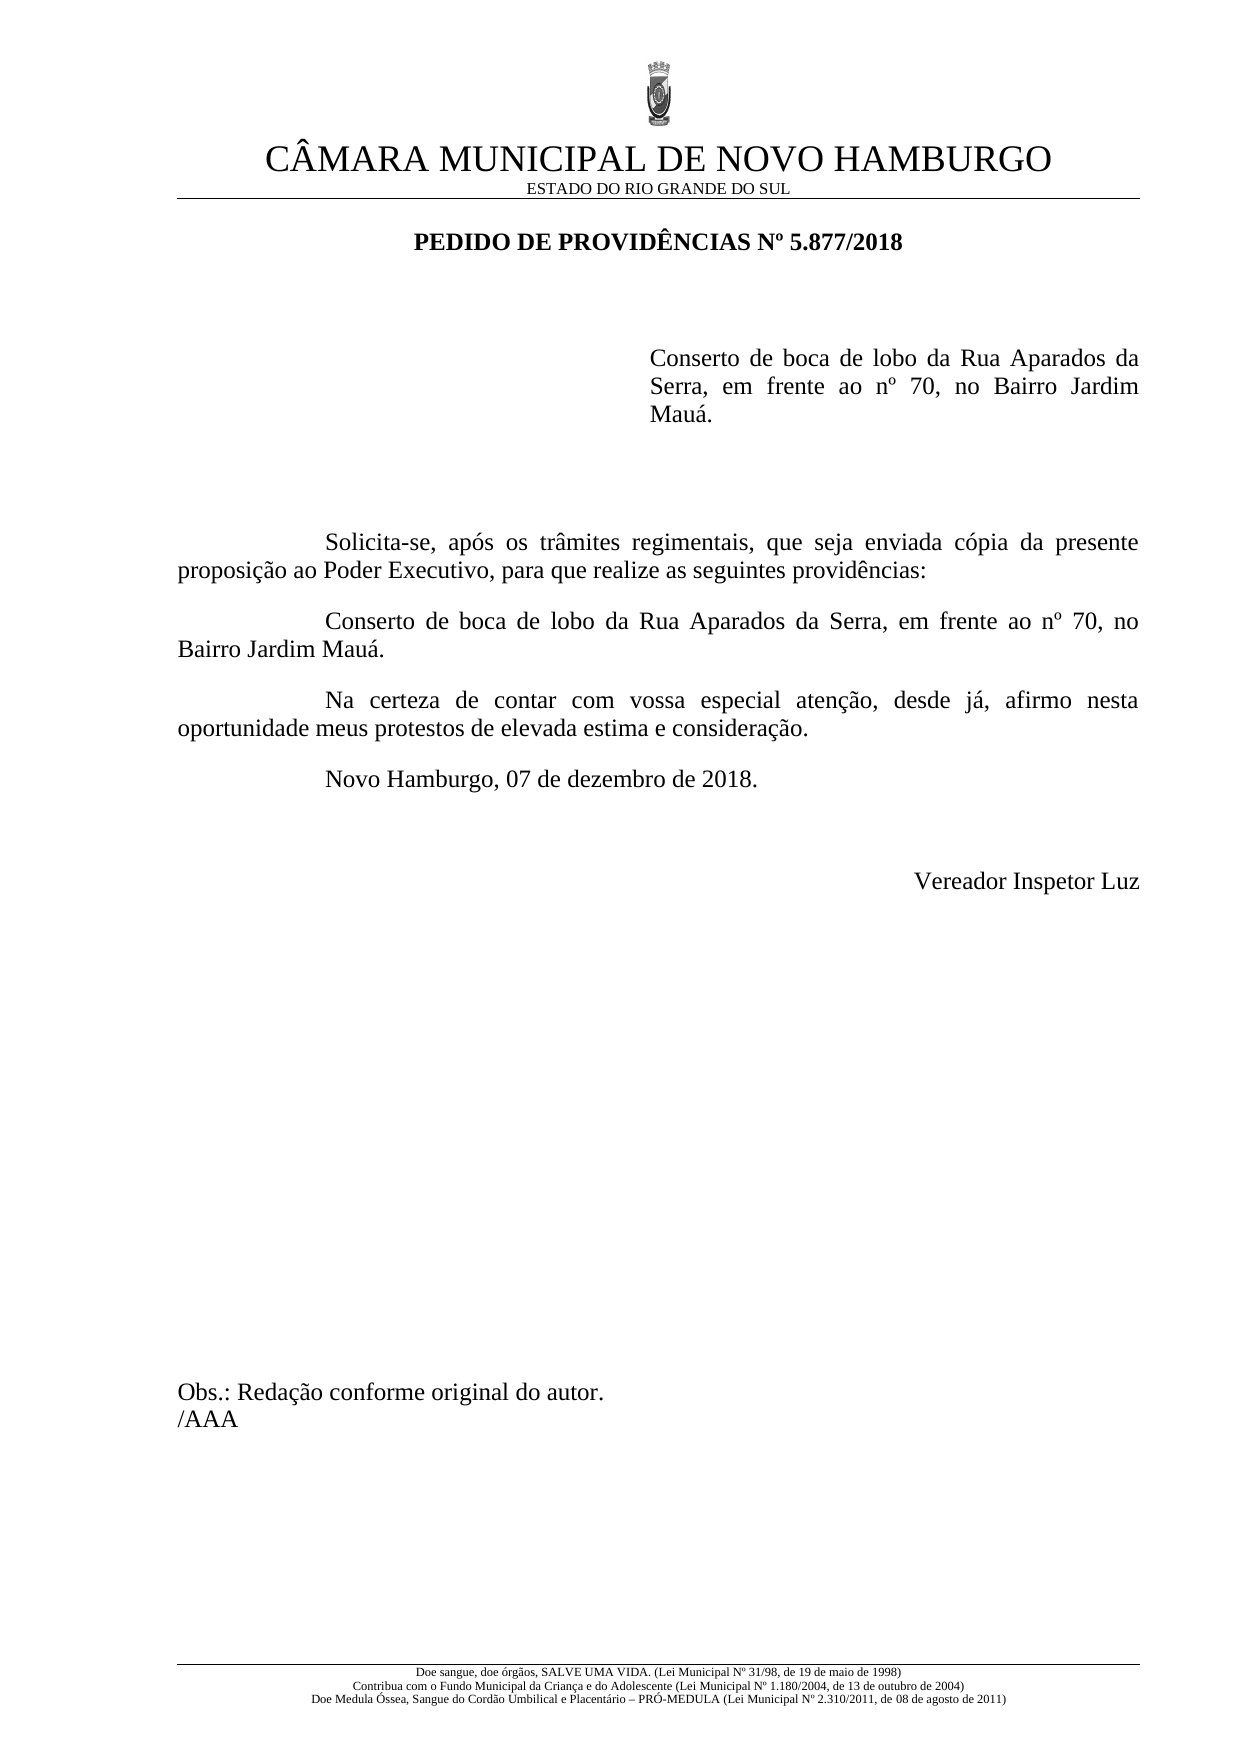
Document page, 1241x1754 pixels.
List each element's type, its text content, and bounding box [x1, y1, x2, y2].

text Novo Hamburgo, 07 de dezembro de 2018. [177, 765, 1140, 793]
text Na certeza de contar com vossa especial atenção, desde já, afirmo nesta oportunidade meus protestos de elevada estima e consideração. [177, 686, 1140, 741]
text PEDIDO DE PROVIDÊNCIAS Nº 5.877/2018 [177, 228, 1140, 256]
text Solicita-se, após os trâmites regimentais, que seja enviada cópia da presente proposição ao Poder Executivo, para que realize as seguintes providências: [177, 528, 1140, 583]
text /AAA [177, 1406, 1140, 1433]
text Conserto de boca de lobo da Rua Aparados da Serra, em frente ao nº 70, no Bairro Jardim Mauá. [649, 344, 1140, 428]
text Conserto de boca de lobo da Rua Aparados da Serra, em frente ao nº 70, no Bairro Jardim Mauá. [177, 607, 1140, 662]
text Vereador Inspetor Luz [177, 867, 1140, 895]
text Obs.: Redação conforme original do autor. [177, 1378, 1140, 1406]
